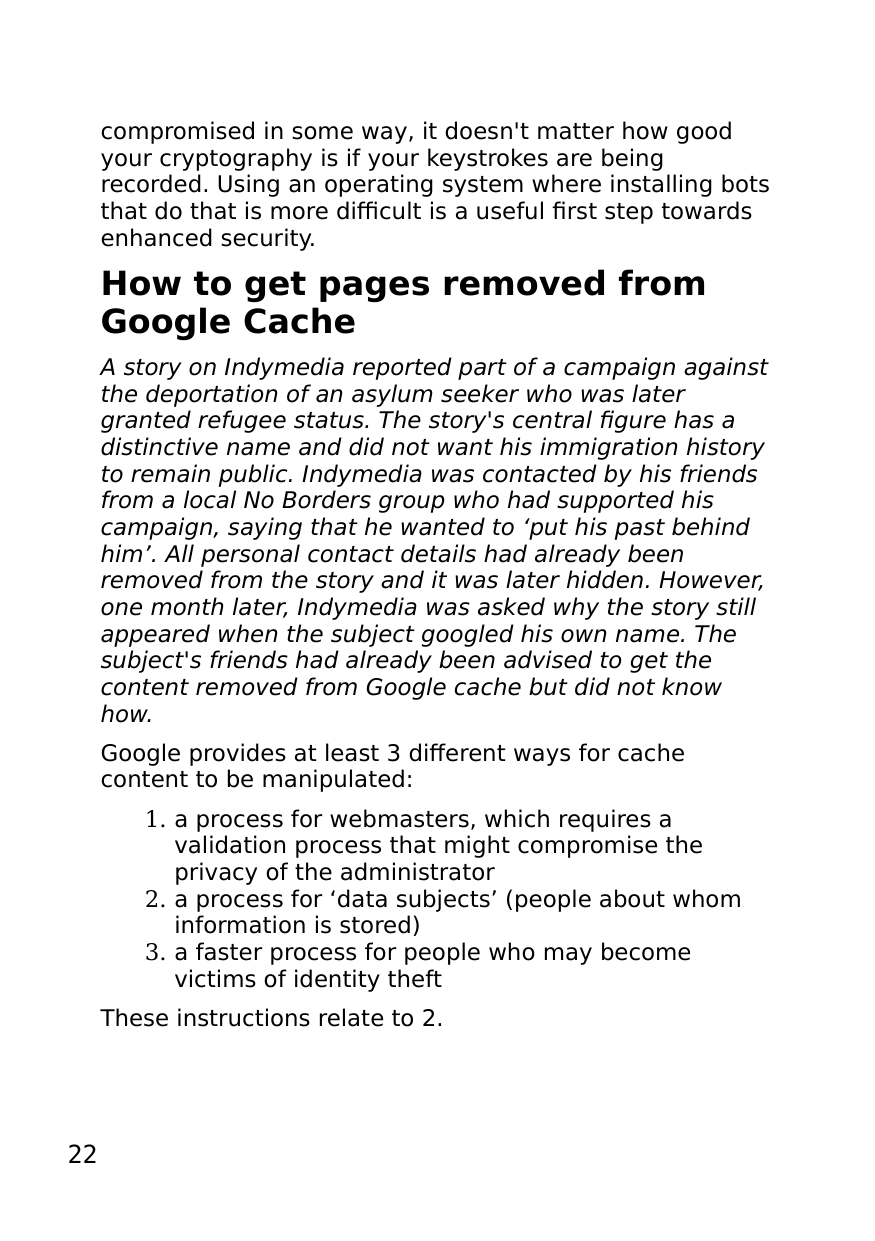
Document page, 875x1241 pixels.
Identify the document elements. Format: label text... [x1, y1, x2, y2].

text Google provides at least 3 different ways for cache content to be manipulated: [100, 740, 774, 793]
list a process for webmasters, which requires a validation process that might compromise the privacy of the administrator [144, 806, 774, 886]
text A story on Indymedia reported part of a campaign against the deportation of an asylum seeker who was later granted refugee status. The story's central figure has a distinctive name and did not want his immigration history to remain public. Indymedia was contacted by his friends from a local No Borders group who had supported his campaign, saying that he wanted to ‘put his past behind him’. All personal contact details had already been removed from the story and it was later hidden. However, one month later, Indymedia was asked why the story still appeared when the subject googled his own name. The subject's friends had already been advised to get the content removed from Google cache but did not know how. [100, 354, 774, 727]
subtitle How to get pages removed from Google Cache [100, 264, 774, 342]
text compromised in some way, it doesn't matter how good your cryptography is if your keystrokes are being recorded. Using an operating system where installing bots that do that is more difficult is a useful first step towards enhanced security. [100, 118, 774, 251]
list a faster process for people who may become victims of identity theft [144, 939, 774, 992]
text These instructions relate to 2. [100, 1005, 774, 1032]
list a process for ‘data subjects’ (people about whom information is stored) [144, 886, 774, 939]
